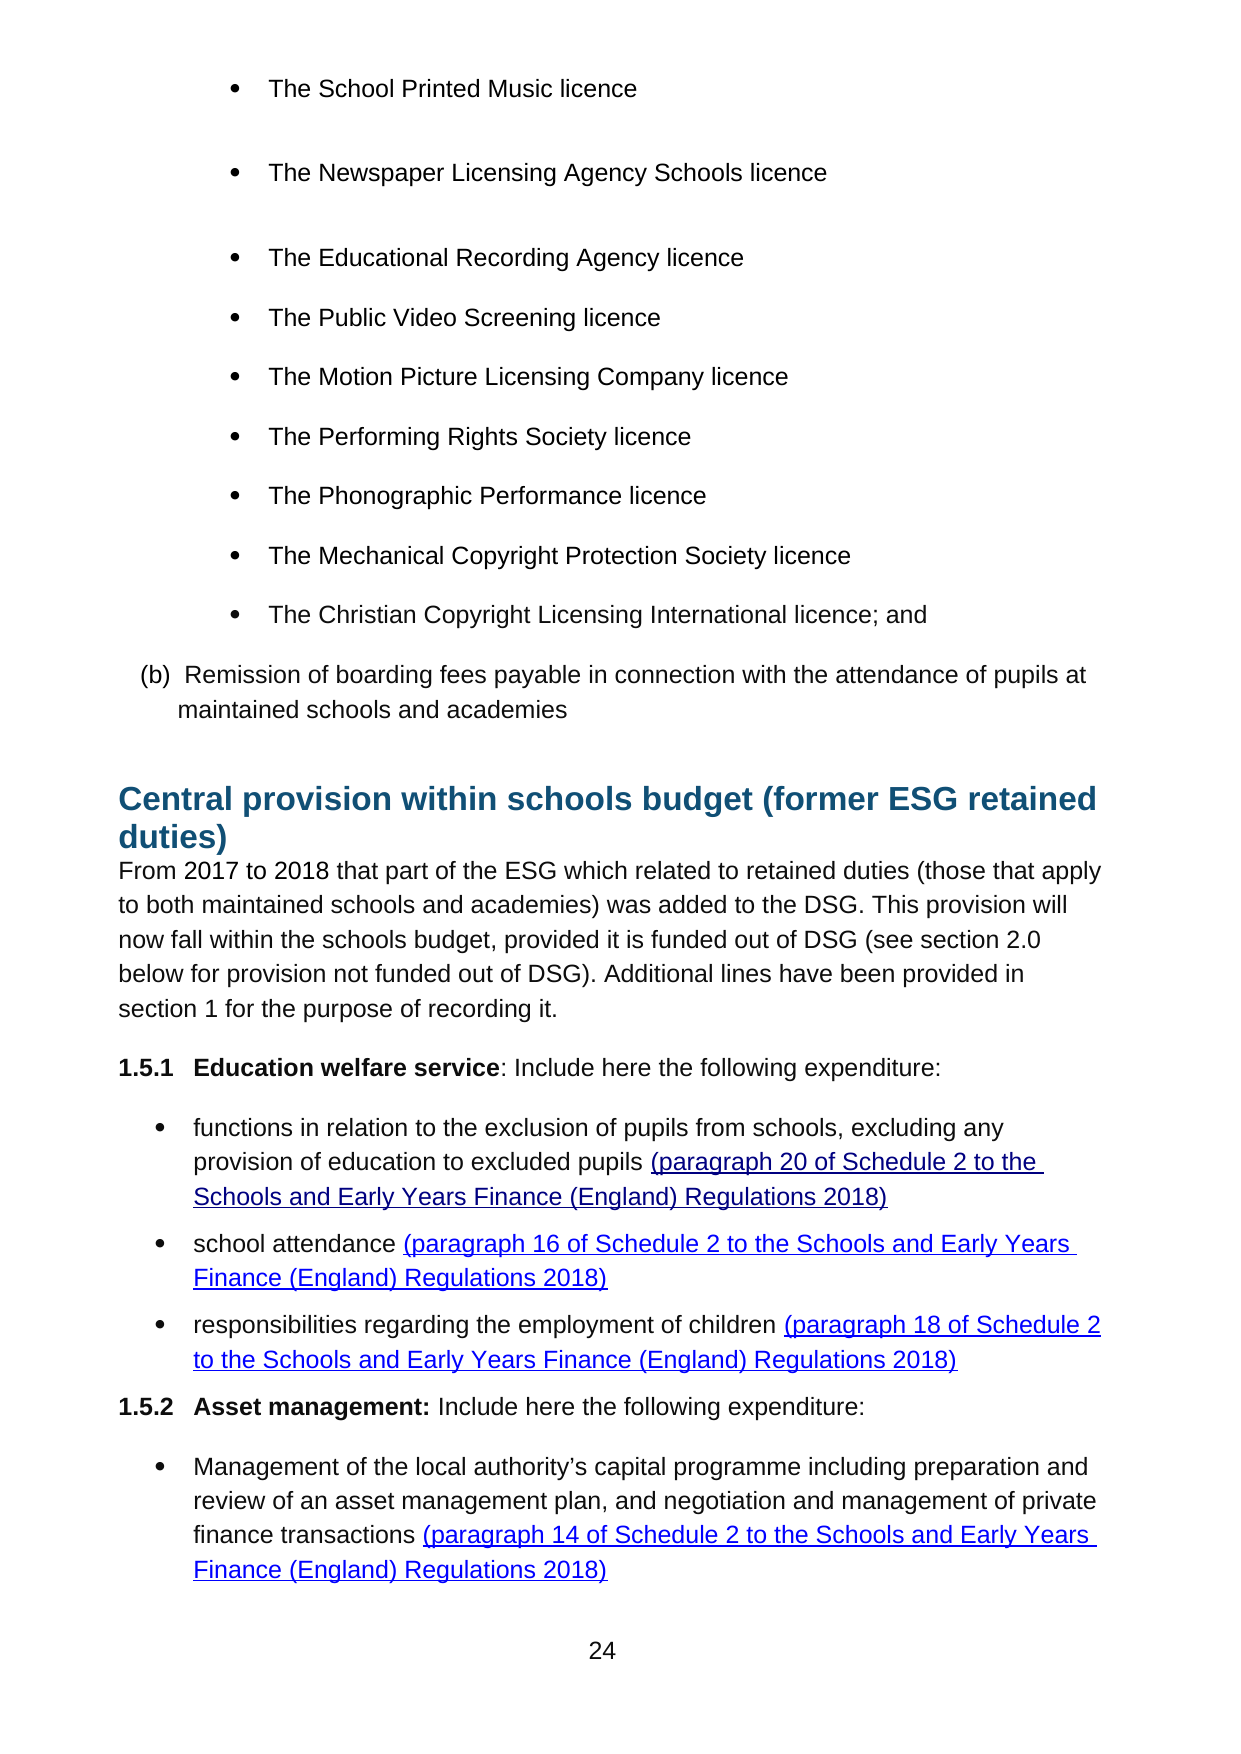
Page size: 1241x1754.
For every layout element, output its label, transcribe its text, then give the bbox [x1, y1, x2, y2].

list The School Printed Music licence [231, 74, 1107, 103]
subtitle Central provision within schools budget (former ESG retained duties) [118, 779, 1107, 856]
list The Newspaper Licensing Agency Schools licence [231, 158, 1107, 187]
list Remission of boarding fees payable in connection with the attendance of pupils at maintained schools and academies [140, 660, 1137, 723]
text 1.5.1 Education welfare service: Include here the following expenditure: [118, 1053, 1107, 1082]
text From 2017 to 2018 that part of the ESG which related to retained duties (those that apply to both maintained schools and academies) was added to the DSG. This provision will now fall within the schools budget, provided it is funded out of DSG (see section 2.0 below for provision not funded out of DSG). Additional lines have been provided in section 1 for the purpose of recording it. [118, 856, 1107, 1023]
list The Christian Copyright Licensing International licence; and [231, 601, 1107, 629]
list The Motion Picture Licensing Company licence [231, 362, 1107, 391]
list The Public Video Screening licence [231, 303, 1107, 331]
list The Performing Rights Society licence [231, 422, 1107, 451]
list The Phonographic Performance licence [231, 481, 1107, 510]
list Management of the local authority’s capital programme including preparation and review of an asset management plan, and negotiation and management of private finance transactions (paragraph 14 of Schedule 2 to the Schools and Early Years Finance (England) Regulations 2018) [156, 1451, 1107, 1584]
list Asset management: Include here the following expenditure: [118, 1392, 1107, 1421]
list responsibilities regarding the employment of children (paragraph 18 of Schedule 2 to the Schools and Early Years Finance (England) Regulations 2018) [156, 1310, 1107, 1374]
list school attendance (paragraph 16 of Schedule 2 to the Schools and Early Years Finance (England) Regulations 2018) [156, 1229, 1107, 1292]
list The Mechanical Copyright Protection Society licence [231, 541, 1107, 570]
list functions in relation to the exclusion of pupils from schools, excluding any provision of education to excluded pupils (paragraph 20 of Schedule 2 to the Schools and Early Years Finance (England) Regulations 2018) [156, 1113, 1107, 1211]
list The Educational Recording Agency licence [231, 243, 1107, 272]
